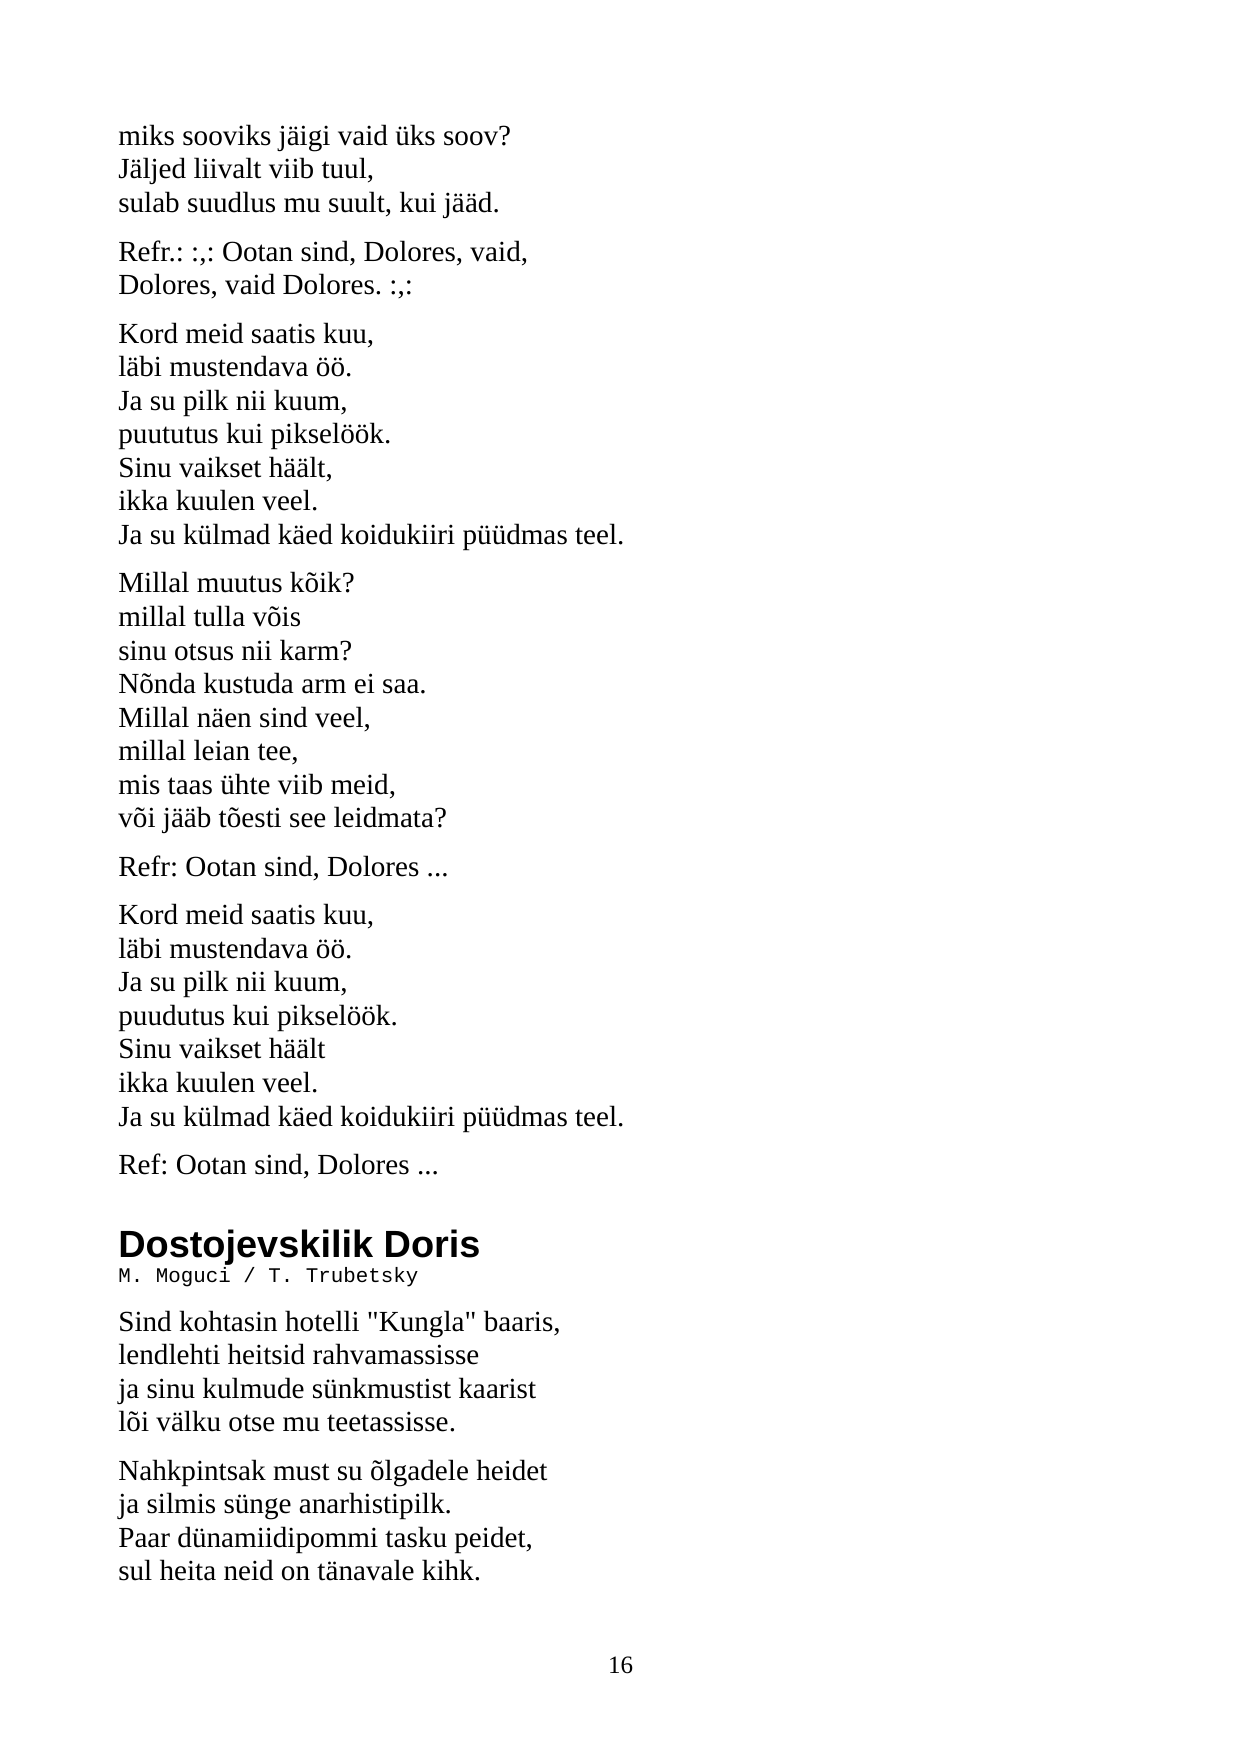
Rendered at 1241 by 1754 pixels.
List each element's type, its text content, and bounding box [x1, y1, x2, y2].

text Refr: Ootan sind, Dolores ... [118, 849, 1122, 882]
text Kord meid saatis kuu, läbi mustendava öö. Ja su pilk nii kuum, puututus kui pikselöök. Sinu vaikset häält, ikka kuulen veel. Ja su külmad käed koidukiiri püüdmas teel. [118, 316, 1122, 551]
text M. Moguci / T. Trubetsky [118, 1265, 1122, 1289]
text Refr.: :,: Ootan sind, Dolores, vaid, Dolores, vaid Dolores. :,: [118, 234, 1122, 301]
text Nahkpintsak must su õlgadele heidet ja silmis sünge anarhistipilk. Paar dünamiidipommi tasku peidet, sul heita neid on tänavale kihk. [118, 1453, 1122, 1587]
text miks sooviks jäigi vaid üks soov? Jäljed liivalt viib tuul, sulab suudlus mu suult, kui jääd. [118, 118, 1122, 219]
subtitle Dostojevskilik Doris [118, 1221, 1122, 1265]
text Ref: Ootan sind, Dolores ... [118, 1147, 1122, 1181]
text Kord meid saatis kuu, läbi mustendava öö. Ja su pilk nii kuum, puudutus kui pikselöök. Sinu vaikset häält ikka kuulen veel. Ja su külmad käed koidukiiri püüdmas teel. [118, 897, 1122, 1132]
text Millal muutus kõik? millal tulla võis sinu otsus nii karm? Nõnda kustuda arm ei saa. Millal näen sind veel, millal leian tee, mis taas ühte viib meid, või jääb tõesti see leidmata? [118, 566, 1122, 834]
text Sind kohtasin hotelli "Kungla" baaris, lendlehti heitsid rahvamassisse ja sinu kulmude sünkmustist kaarist lõi välku otse mu teetassisse. [118, 1304, 1122, 1438]
